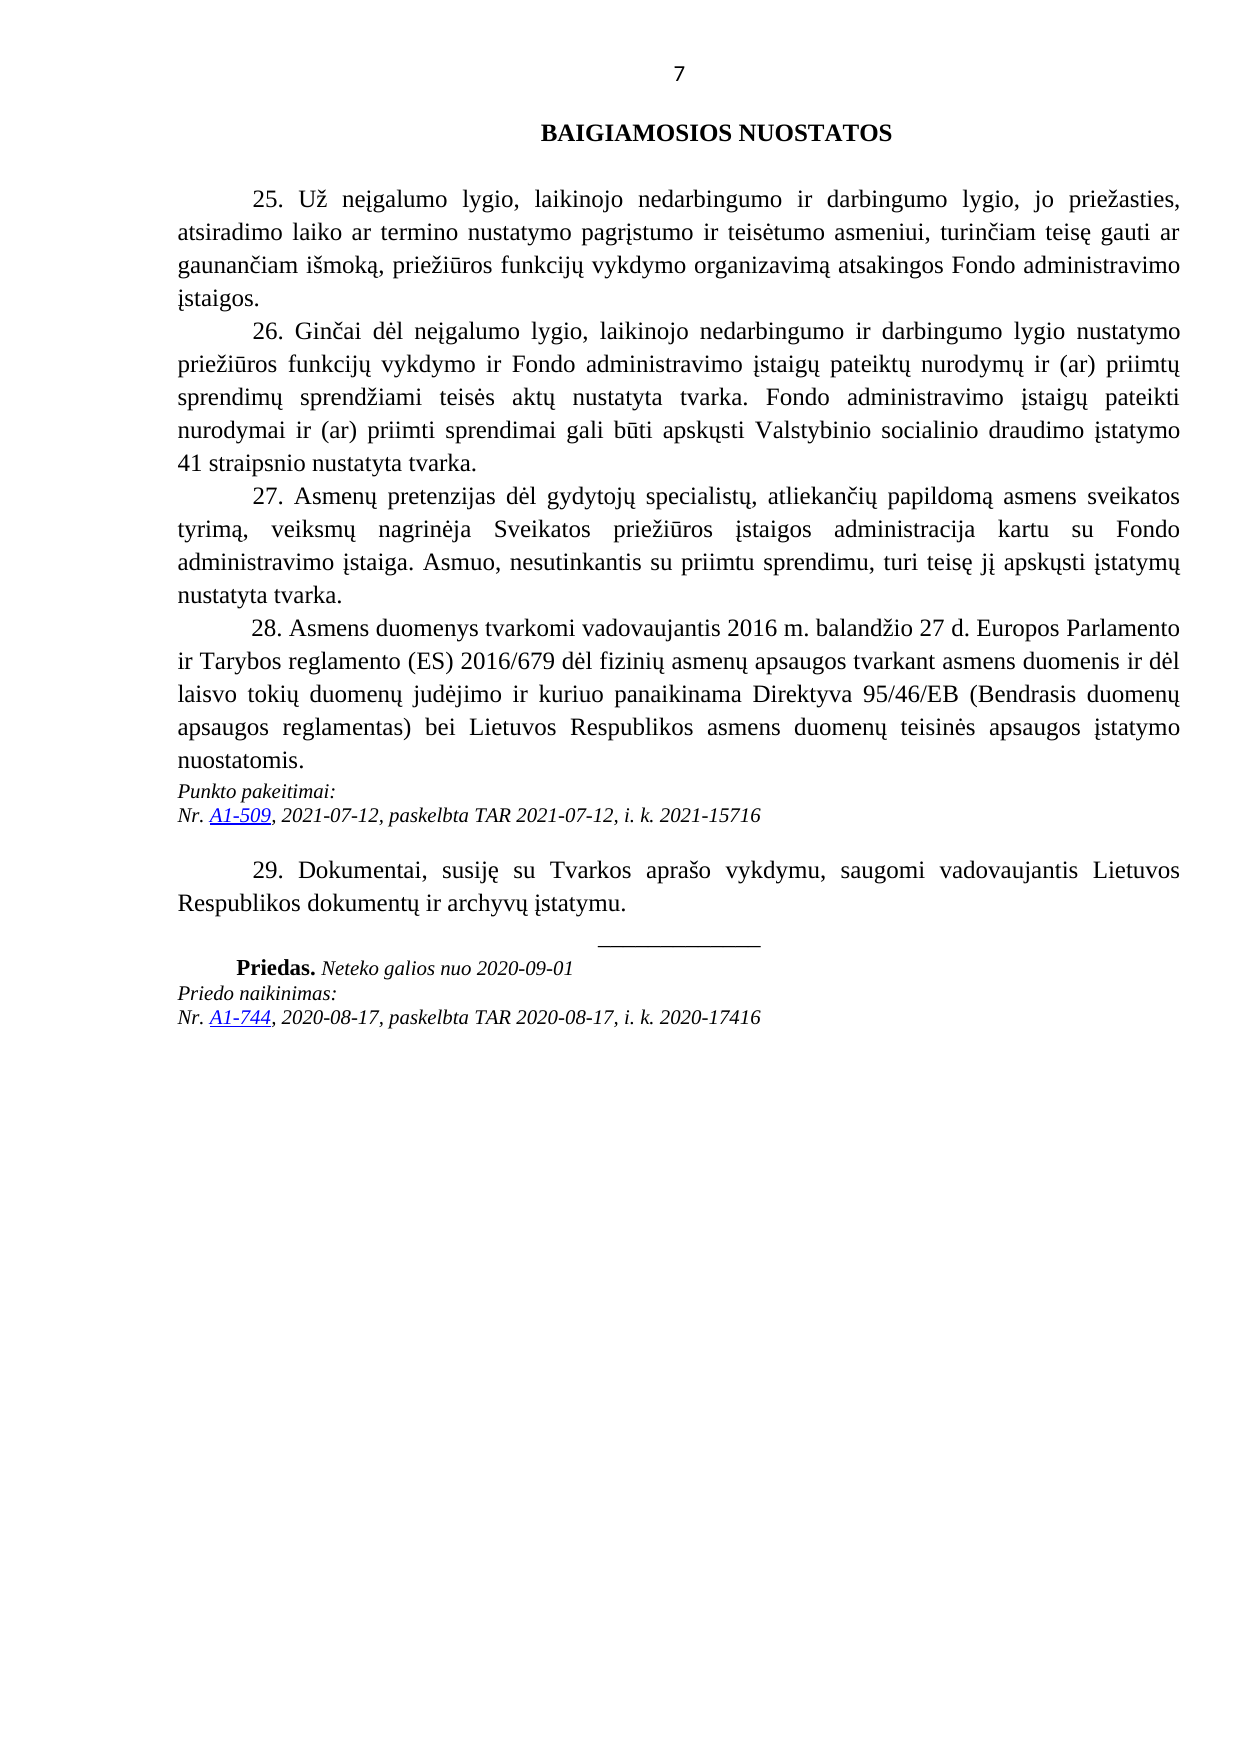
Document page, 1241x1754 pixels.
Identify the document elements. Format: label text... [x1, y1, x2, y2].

text 27. Asmenų pretenzijas dėl gydytojų specialistų, atliekančių papildomą asmens sveikatos tyrimą, veiksmų nagrinėja Sveikatos priežiūros įstaigos administracija kartu su Fondo administravimo įstaiga. Asmuo, nesutinkantis su priimtu sprendimu, turi teisę jį apskųsti įstatymų nustatyta tvarka. [177, 481, 1181, 609]
text Priedas. Neteko galios nuo 2020-09-01 [177, 954, 1181, 981]
text Nr. A1-509, 2021-07-12, paskelbta TAR 2021-07-12, i. k. 2021-15716 [177, 803, 1181, 827]
text 29. Dokumentai, susiję su Tvarkos aprašo vykdymu, saugomi vadovaujantis Lietuvos Respublikos dokumentų ir archyvų įstatymu. [177, 855, 1181, 917]
text _____________ [177, 921, 1181, 950]
text 25. Už neįgalumo lygio, laikinojo nedarbingumo ir darbingumo lygio, jo priežasties, atsiradimo laiko ar termino nustatymo pagrįstumo ir teisėtumo asmeniui, turinčiam teisę gauti ar gaunančiam išmoką, priežiūros funkcijų vykdymo organizavimą atsakingos Fondo administravimo įstaigos. [177, 184, 1181, 312]
text Nr. A1-744, 2020-08-17, paskelbta TAR 2020-08-17, i. k. 2020-17416 [177, 1005, 1181, 1029]
text Priedo naikinimas: [177, 981, 1181, 1005]
text Punkto pakeitimai: [177, 778, 1181, 803]
text 28. Asmens duomenys tvarkomi vadovaujantis 2016 m. balandžio 27 d. Europos Parlamento ir Tarybos reglamento (ES) 2016/679 dėl fizinių asmenų apsaugos tvarkant asmens duomenis ir dėl laisvo tokių duomenų judėjimo ir kuriuo panaikinama Direktyva 95/46/EB (Bendrasis duomenų apsaugos reglamentas) bei Lietuvos Respublikos asmens duomenų teisinės apsaugos įstatymo nuostatomis. [177, 613, 1181, 774]
text BAIGIAMOSIOS NUOSTATOS [177, 118, 1181, 147]
text 26. Ginčai dėl neįgalumo lygio, laikinojo nedarbingumo ir darbingumo lygio nustatymo priežiūros funkcijų vykdymo ir Fondo administravimo įstaigų pateiktų nurodymų ir (ar) priimtų sprendimų sprendžiami teisės aktų nustatyta tvarka. Fondo administravimo įstaigų pateikti nurodymai ir (ar) priimti sprendimai gali būti apskųsti Valstybinio socialinio draudimo įstatymo 41 straipsnio nustatyta tvarka. [177, 316, 1181, 477]
